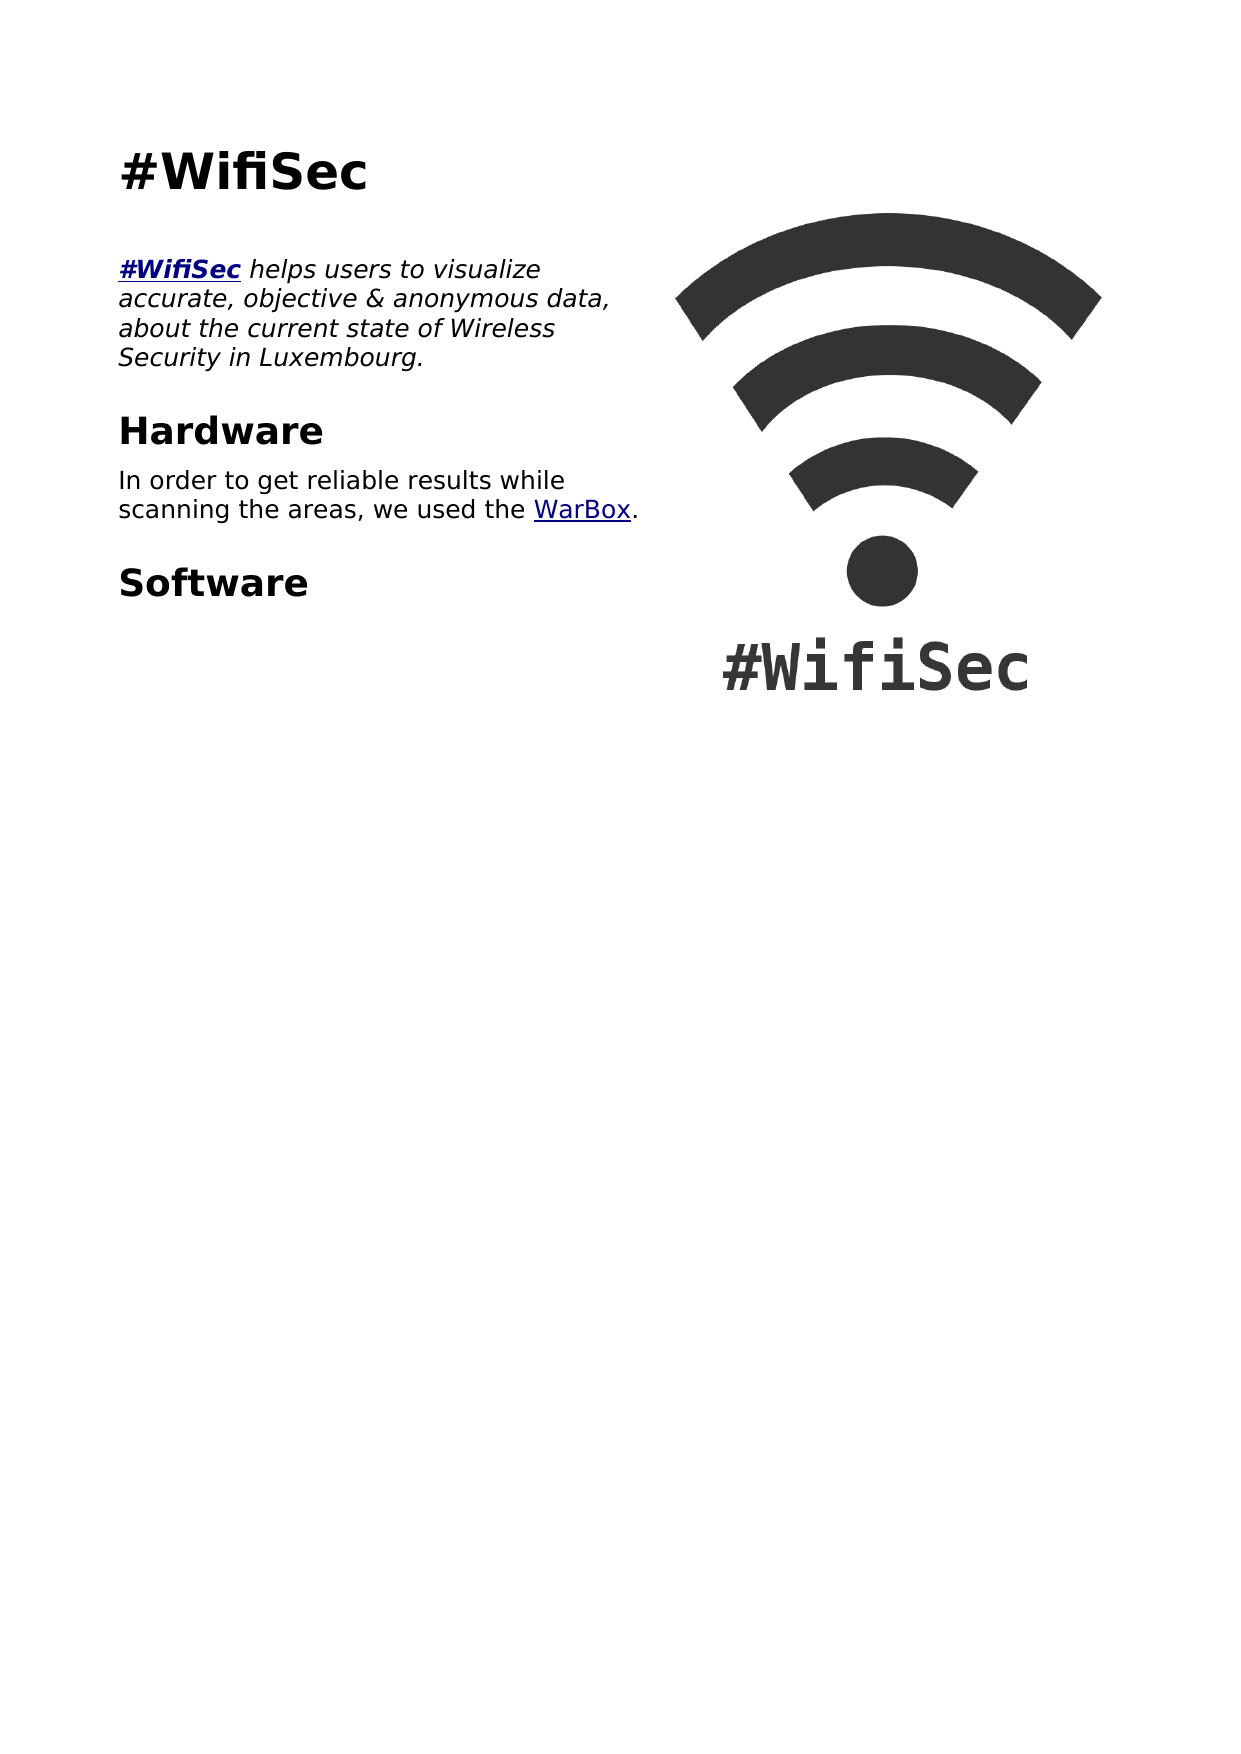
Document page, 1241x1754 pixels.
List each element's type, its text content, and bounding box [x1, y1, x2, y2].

subtitle Hardware [118, 410, 653, 453]
text In order to get reliable results while scanning the areas, we used the WarBox. [118, 466, 653, 524]
text #WifiSec helps users to visualize accurate, objective & anonymous data, about the current state of Wireless Security in Luxembourg. [118, 256, 653, 372]
subtitle #WifiSec [118, 143, 1122, 201]
subtitle Software [118, 562, 653, 605]
picture [653, 213, 1123, 728]
